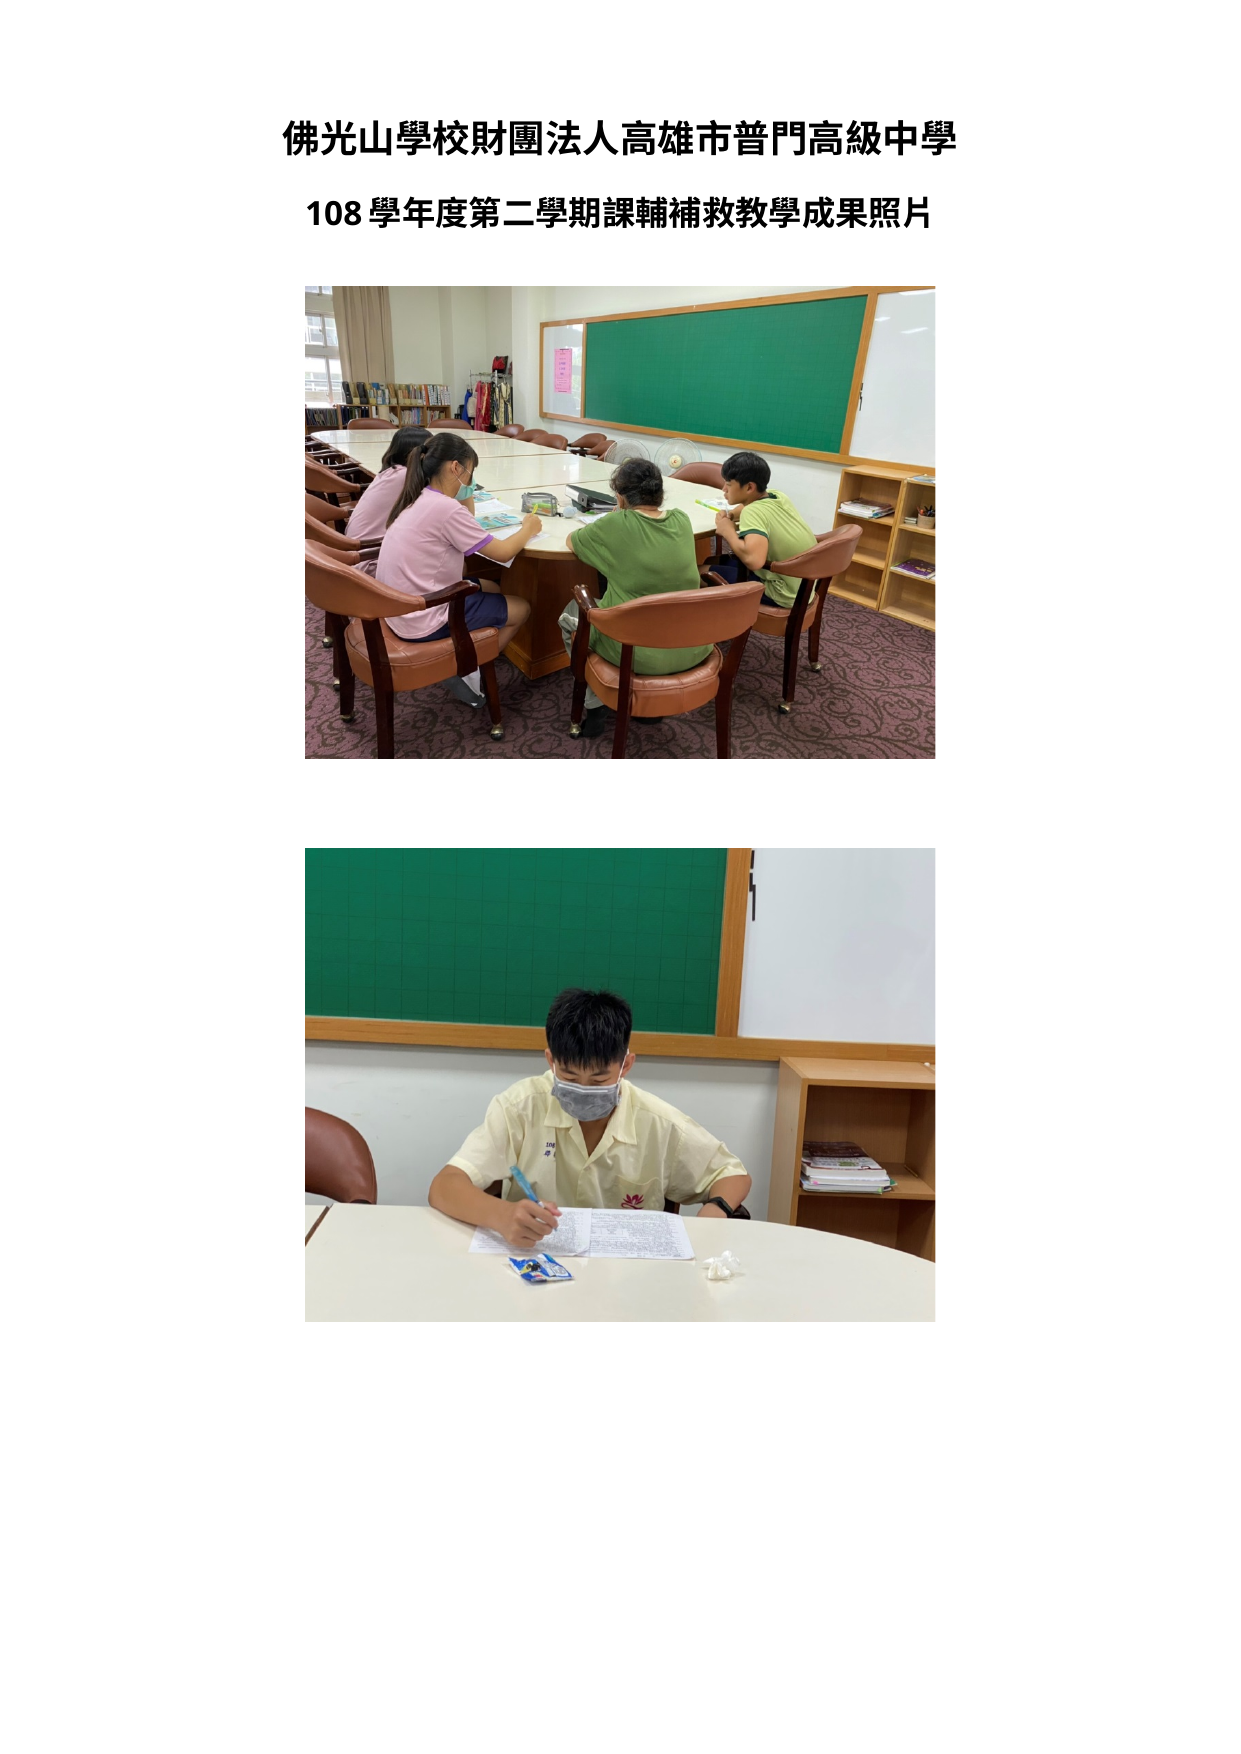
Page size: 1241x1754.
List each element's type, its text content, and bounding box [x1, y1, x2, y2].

text 佛光山學校財團法人高雄市普門高級中學 [118, 99, 1122, 174]
picture [305, 286, 936, 759]
picture [305, 848, 936, 1322]
text 108學年度第二學期課輔補救教學成果照片 [118, 174, 1122, 249]
